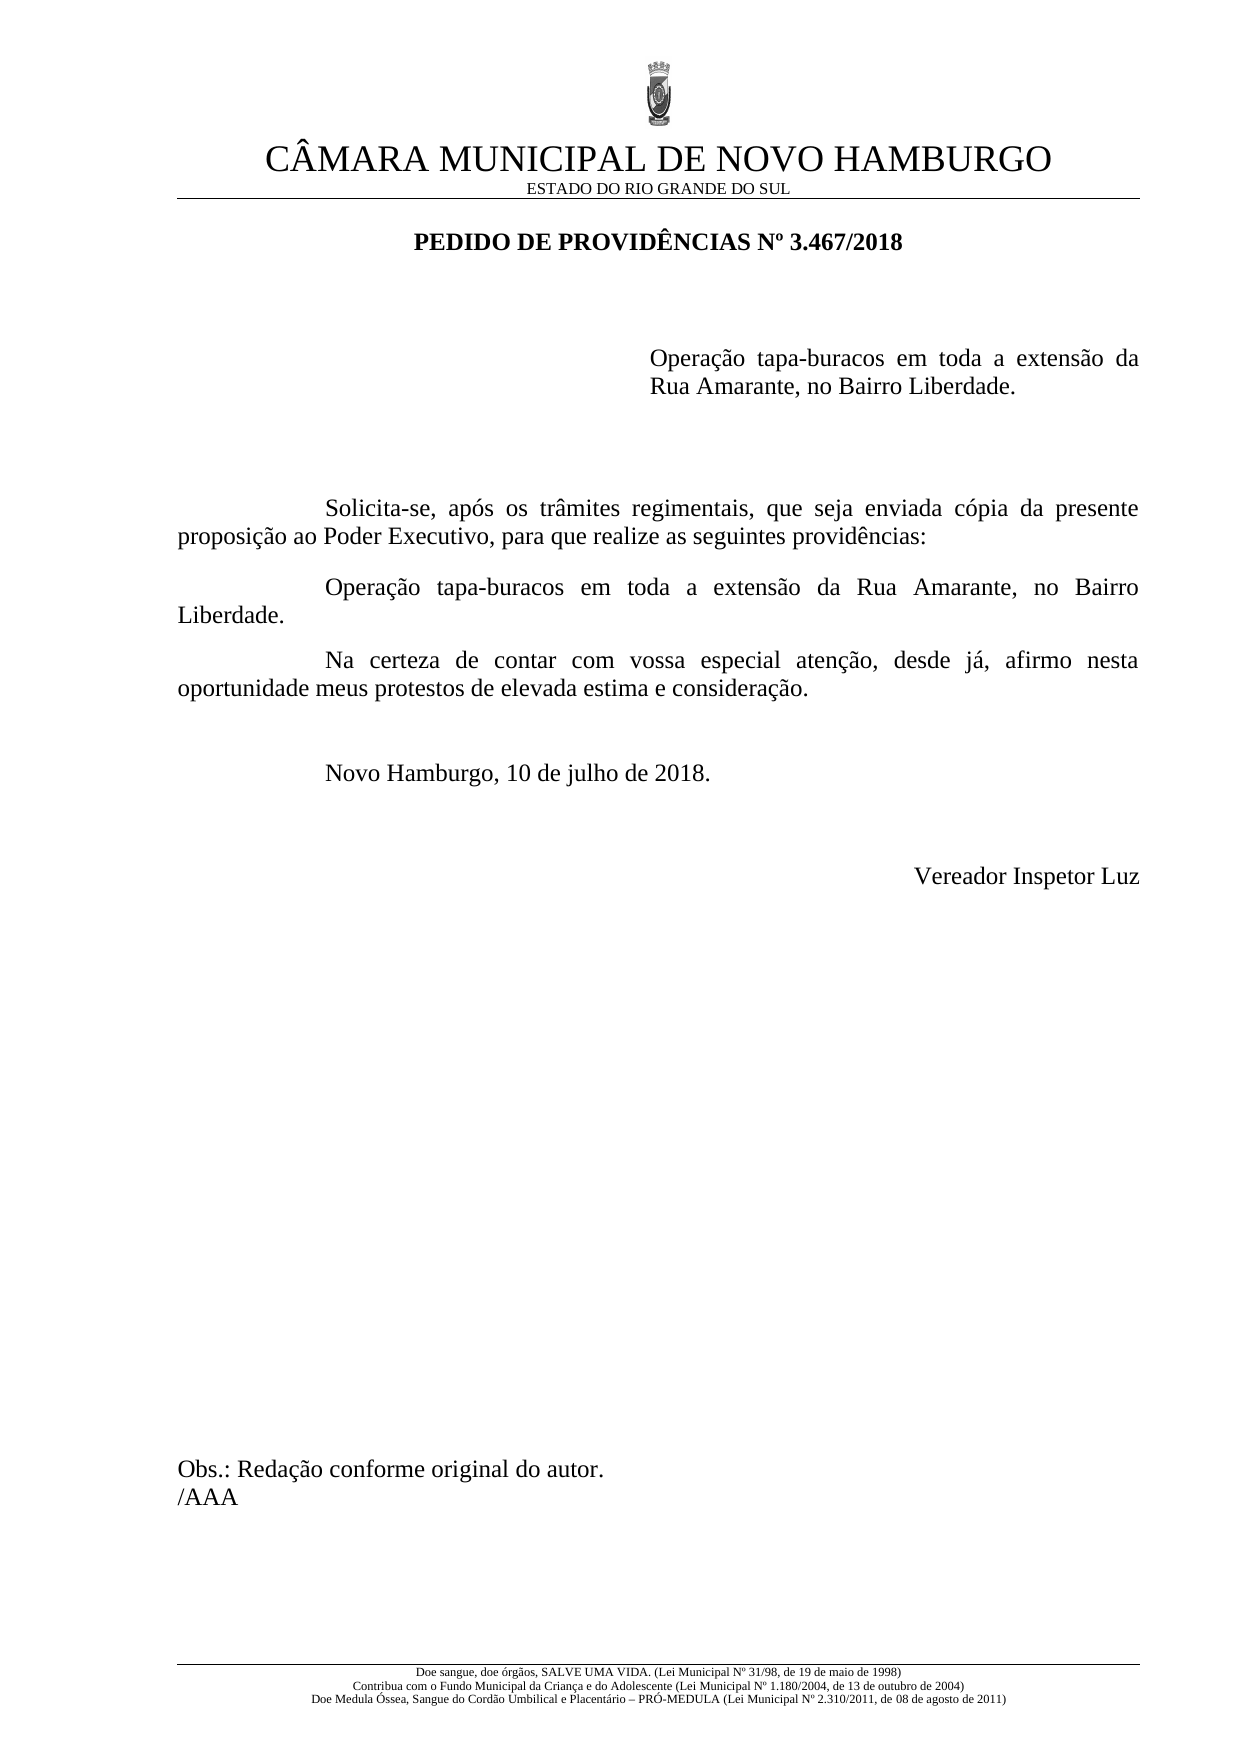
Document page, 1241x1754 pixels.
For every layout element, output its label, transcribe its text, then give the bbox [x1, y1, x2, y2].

text Operação tapa-buracos em toda a extensão da Rua Amarante, no Bairro Liberdade. [177, 573, 1140, 629]
text /AAA [177, 1483, 1140, 1511]
text Novo Hamburgo, 10 de julho de 2018. [177, 759, 1140, 787]
text Obs.: Redação conforme original do autor. [177, 1455, 1140, 1483]
text PEDIDO DE PROVIDÊNCIAS Nº 3.467/2018 [177, 228, 1140, 256]
text Vereador Inspetor Luz [177, 862, 1140, 889]
text Solicita-se, após os trâmites regimentais, que seja enviada cópia da presente proposição ao Poder Executivo, para que realize as seguintes providências: [177, 494, 1140, 550]
text Na certeza de contar com vossa especial atenção, desde já, afirmo nesta oportunidade meus protestos de elevada estima e consideração. [177, 647, 1140, 702]
text Operação tapa-buracos em toda a extensão da Rua Amarante, no Bairro Liberdade. [649, 344, 1140, 400]
